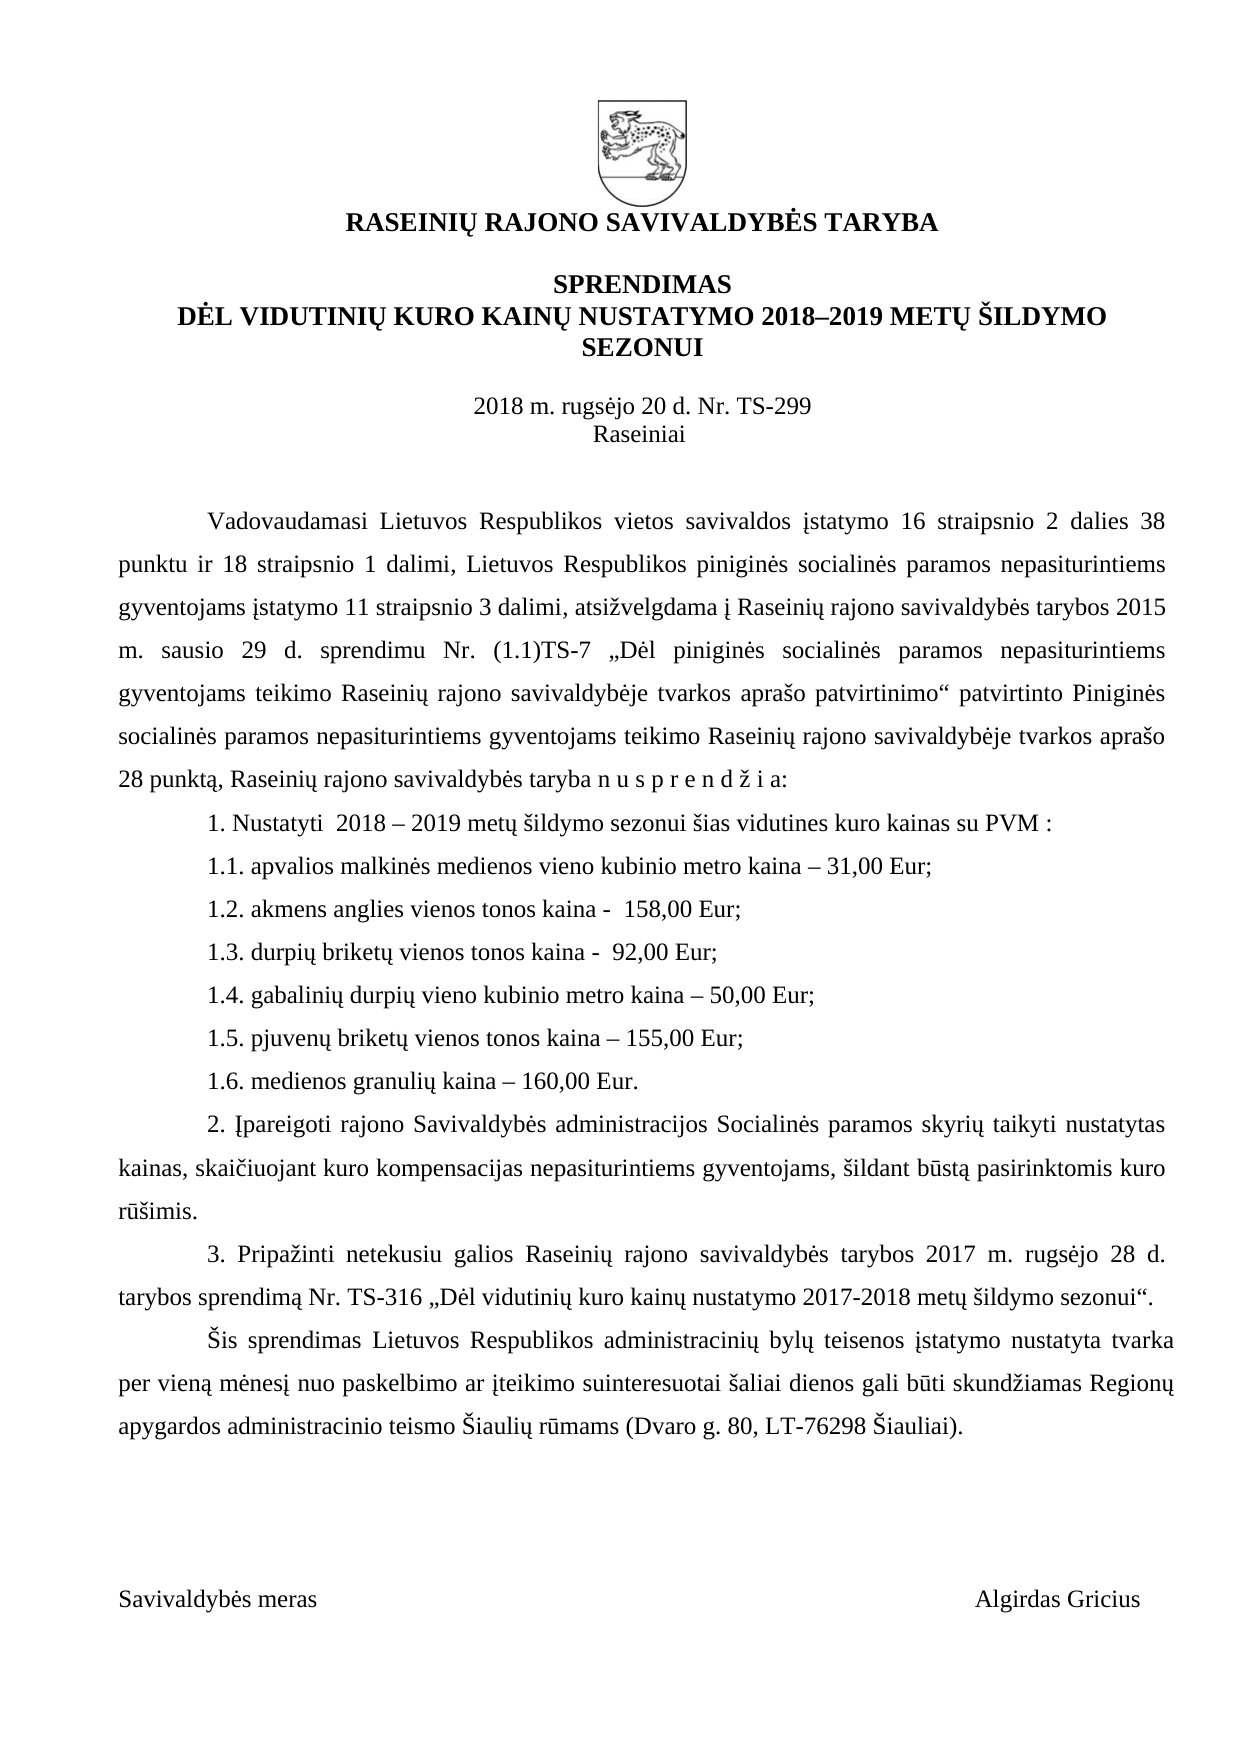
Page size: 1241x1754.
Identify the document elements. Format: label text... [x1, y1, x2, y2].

text 1. Nustatyti 2018 – 2019 metų šildymo sezonui šias vidutines kuro kainas su PVM : [118, 808, 1167, 836]
text RASEINIŲ RAJONO SAVIVALDYBĖS TARYBA [118, 206, 1167, 237]
text 1.2. akmens anglies vienos tonos kaina - 158,00 Eur; [118, 894, 1167, 923]
text 3. Pripažinti netekusiu galios Raseinių rajono savivaldybės tarybos 2017 m. rugsėjo 28 d. tarybos sprendimą Nr. TS-316 „Dėl vidutinių kuro kainų nustatymo 2017-2018 metų šildymo sezonui“. [118, 1239, 1167, 1311]
text Raseiniai [118, 419, 1167, 448]
text 1.3. durpių briketų vienos tonos kaina - 92,00 Eur; [118, 937, 1167, 966]
text 1.6. medienos granulių kaina – 160,00 Eur. [118, 1066, 1167, 1095]
text Vadovaudamasi Lietuvos Respublikos vietos savivaldos įstatymo 16 straipsnio 2 dalies 38 punktu ir 18 straipsnio 1 dalimi, Lietuvos Respublikos piniginės socialinės paramos nepasiturintiems gyventojams įstatymo 11 straipsnio 3 dalimi, atsižvelgdama į Raseinių rajono savivaldybės tarybos 2015 m. sausio 29 d. sprendimu Nr. (1.1)TS-7 „Dėl piniginės socialinės paramos nepasiturintiems gyventojams teikimo Raseinių rajono savivaldybėje tvarkos aprašo patvirtinimo“ patvirtinto Piniginės socialinės paramos nepasiturintiems gyventojams teikimo Raseinių rajono savivaldybėje tvarkos aprašo 28 punktą, Raseinių rajono savivaldybės taryba n u s p r e n d ž i a: [118, 506, 1167, 793]
text 2. Įpareigoti rajono Savivaldybės administracijos Socialinės paramos skyrių taikyti nustatytas kainas, skaičiuojant kuro kompensacijas nepasiturintiems gyventojams, šildant būstą pasirinktomis kuro rūšimis. [118, 1109, 1167, 1224]
text 2018 m. rugsėjo 20 d. Nr. TS-299 [118, 391, 1167, 419]
text 1.1. apvalios malkinės medienos vieno kubinio metro kaina – 31,00 Eur; [118, 851, 1167, 879]
text 1.4. gabalinių durpių vieno kubinio metro kaina – 50,00 Eur; [118, 980, 1167, 1009]
text dėl vidutinių kuro kainų nustatymo 2018–2019 metų šildymo sezonui [118, 300, 1167, 362]
text SPRENDIMAS [118, 268, 1167, 300]
text 1.5. pjuvenų briketų vienos tonos kaina – 155,00 Eur; [118, 1023, 1167, 1052]
text Savivaldybės meras Algirdas Gricius [118, 1584, 1167, 1613]
text Šis sprendimas Lietuvos Respublikos administracinių bylų teisenos įstatymo nustatyta tvarka per vieną mėnesį nuo paskelbimo ar įteikimo suinteresuotai šaliai dienos gali būti skundžiamas Regionų apygardos administracinio teismo Šiaulių rūmams (Dvaro g. 80, LT-76298 Šiauliai). [118, 1325, 1175, 1440]
